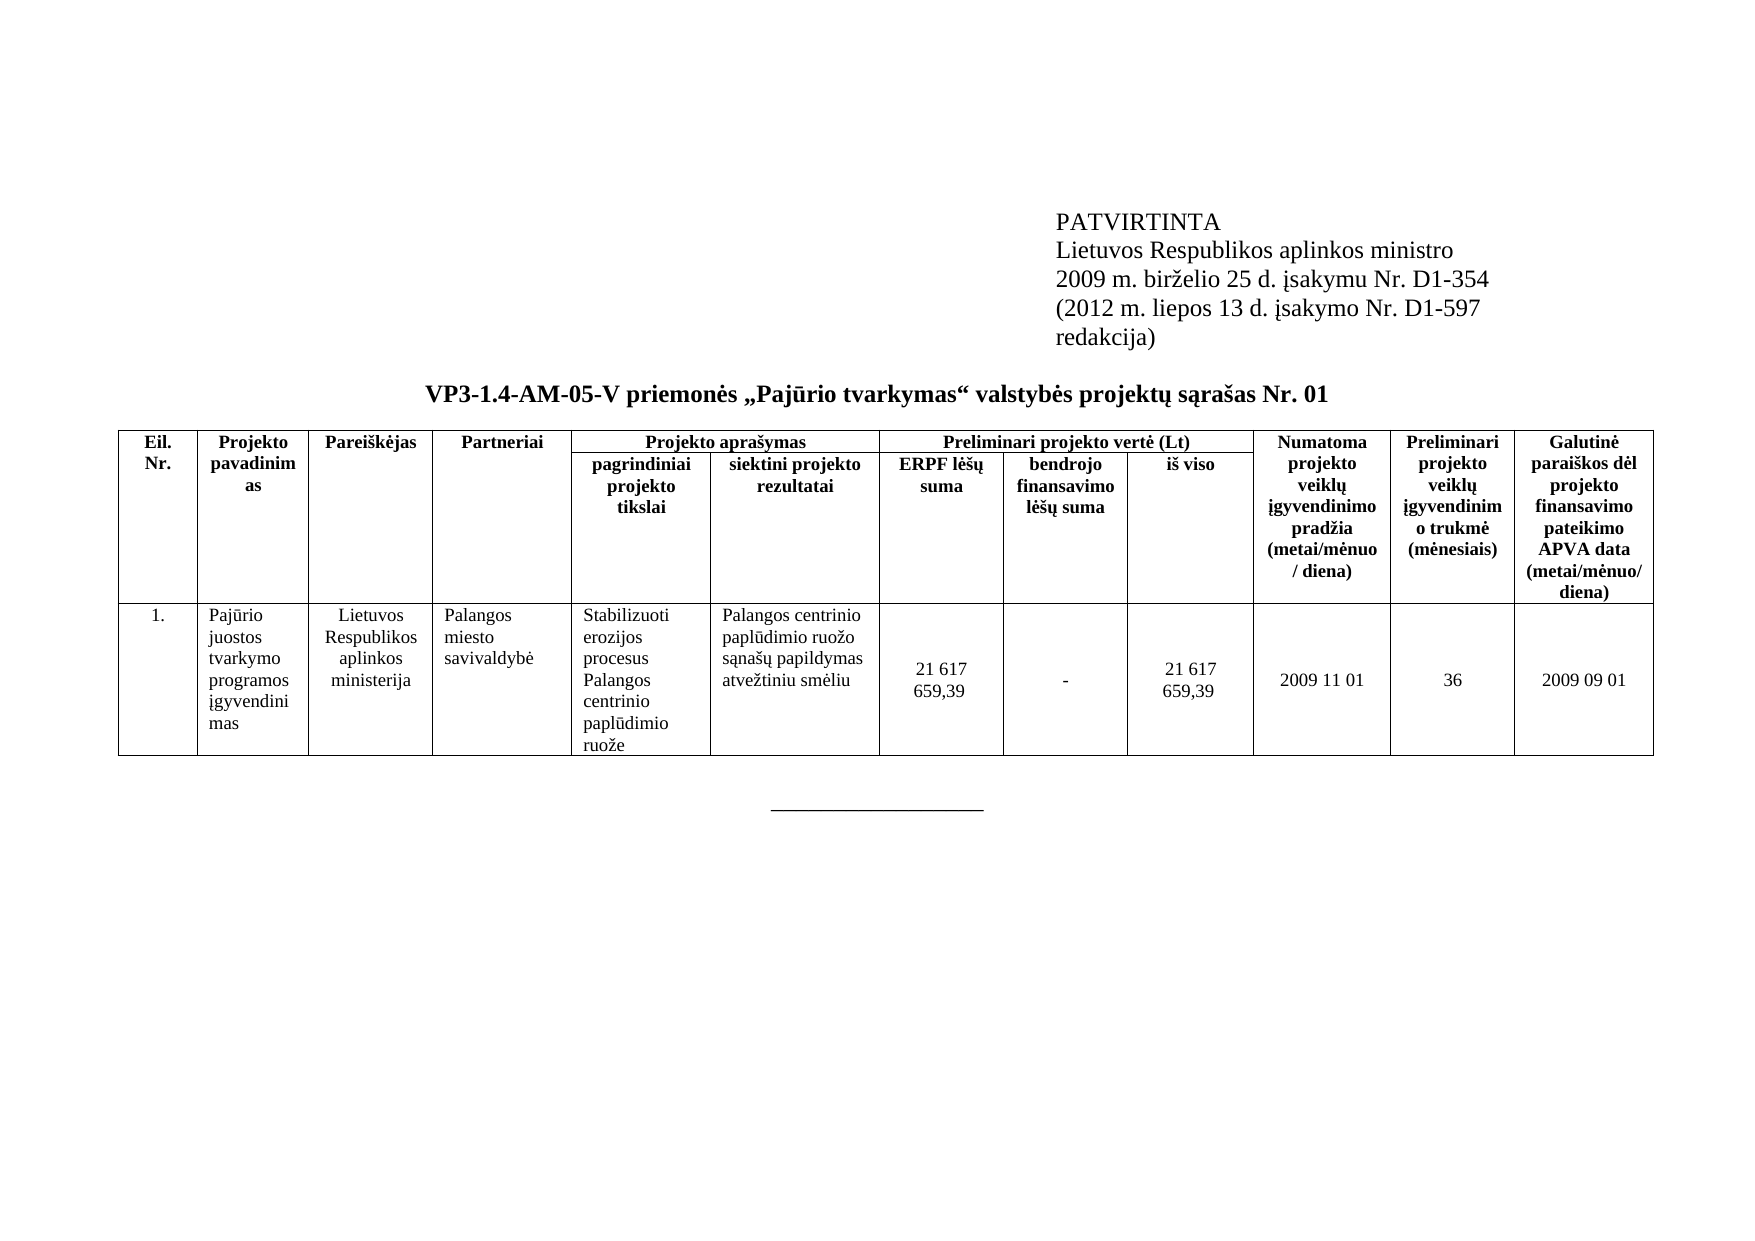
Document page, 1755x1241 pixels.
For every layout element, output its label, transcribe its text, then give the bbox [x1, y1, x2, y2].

table_header Preliminari projekto veiklų įgyvendinimo trukmė (mėnesiais) [1391, 431, 1514, 603]
text 2009 m. birželio 25 d. įsakymu Nr. D1-354 [1056, 264, 1636, 293]
table_header Numatoma projekto veiklų įgyvendinimo pradžia (metai/mėnuo/ diena) [1254, 431, 1390, 603]
table_header Preliminari projekto vertė (Lt) [880, 431, 1253, 452]
table_header Eil. Nr. [119, 431, 197, 603]
table_cell Pajūrio juostos tvarkymo programos įgyvendinimas [198, 604, 308, 755]
table_cell ERPF lėšų suma [880, 453, 1003, 603]
table_cell bendrojo finansavimo lėšų suma [1004, 453, 1127, 603]
text redakcija) [1056, 322, 1636, 350]
table_cell 36 [1391, 604, 1514, 755]
table_header Partneriai [433, 431, 571, 603]
text _________________ [118, 785, 1636, 813]
table_header Projekto aprašymas [572, 431, 879, 452]
table_cell pagrindiniai projekto tikslai [572, 453, 710, 603]
table_cell 21 617 659,39 [1128, 604, 1253, 755]
table_cell Palangos miesto savivaldybė [433, 604, 571, 755]
text PATVIRTINTA [1056, 207, 1636, 235]
table_cell Stabilizuoti erozijos procesus Palangos centrinio paplūdimio ruože [572, 604, 710, 755]
table_cell Lietuvos Respublikos aplinkos ministerija [309, 604, 432, 755]
text (2012 m. liepos 13 d. įsakymo Nr. D1-597 [1056, 293, 1636, 322]
table_header Pareiškėjas [309, 431, 432, 603]
table_header Galutinė paraiškos dėl projekto finansavimo pateikimo APVA data (metai/mėnuo/ diena) [1515, 431, 1653, 603]
text Lietuvos Respublikos aplinkos ministro [1056, 235, 1636, 264]
text VP3-1.4-AM-05-V priemonės „Pajūrio tvarkymas“ valstybės projektų sąrašas Nr. 01 [118, 379, 1636, 408]
table_cell Palangos centrinio paplūdimio ruožo sąnašų papildymas atvežtiniu smėliu [711, 604, 879, 755]
table_cell 1. [119, 604, 197, 755]
table_cell 21 617 659,39 [880, 604, 1003, 755]
table_cell - [1004, 604, 1127, 755]
table_header Projekto pavadinimas [198, 431, 308, 603]
table_cell iš viso [1128, 453, 1253, 603]
table_cell 2009 09 01 [1515, 604, 1653, 755]
table_cell 2009 11 01 [1254, 604, 1390, 755]
table_cell siektini projekto rezultatai [711, 453, 879, 603]
